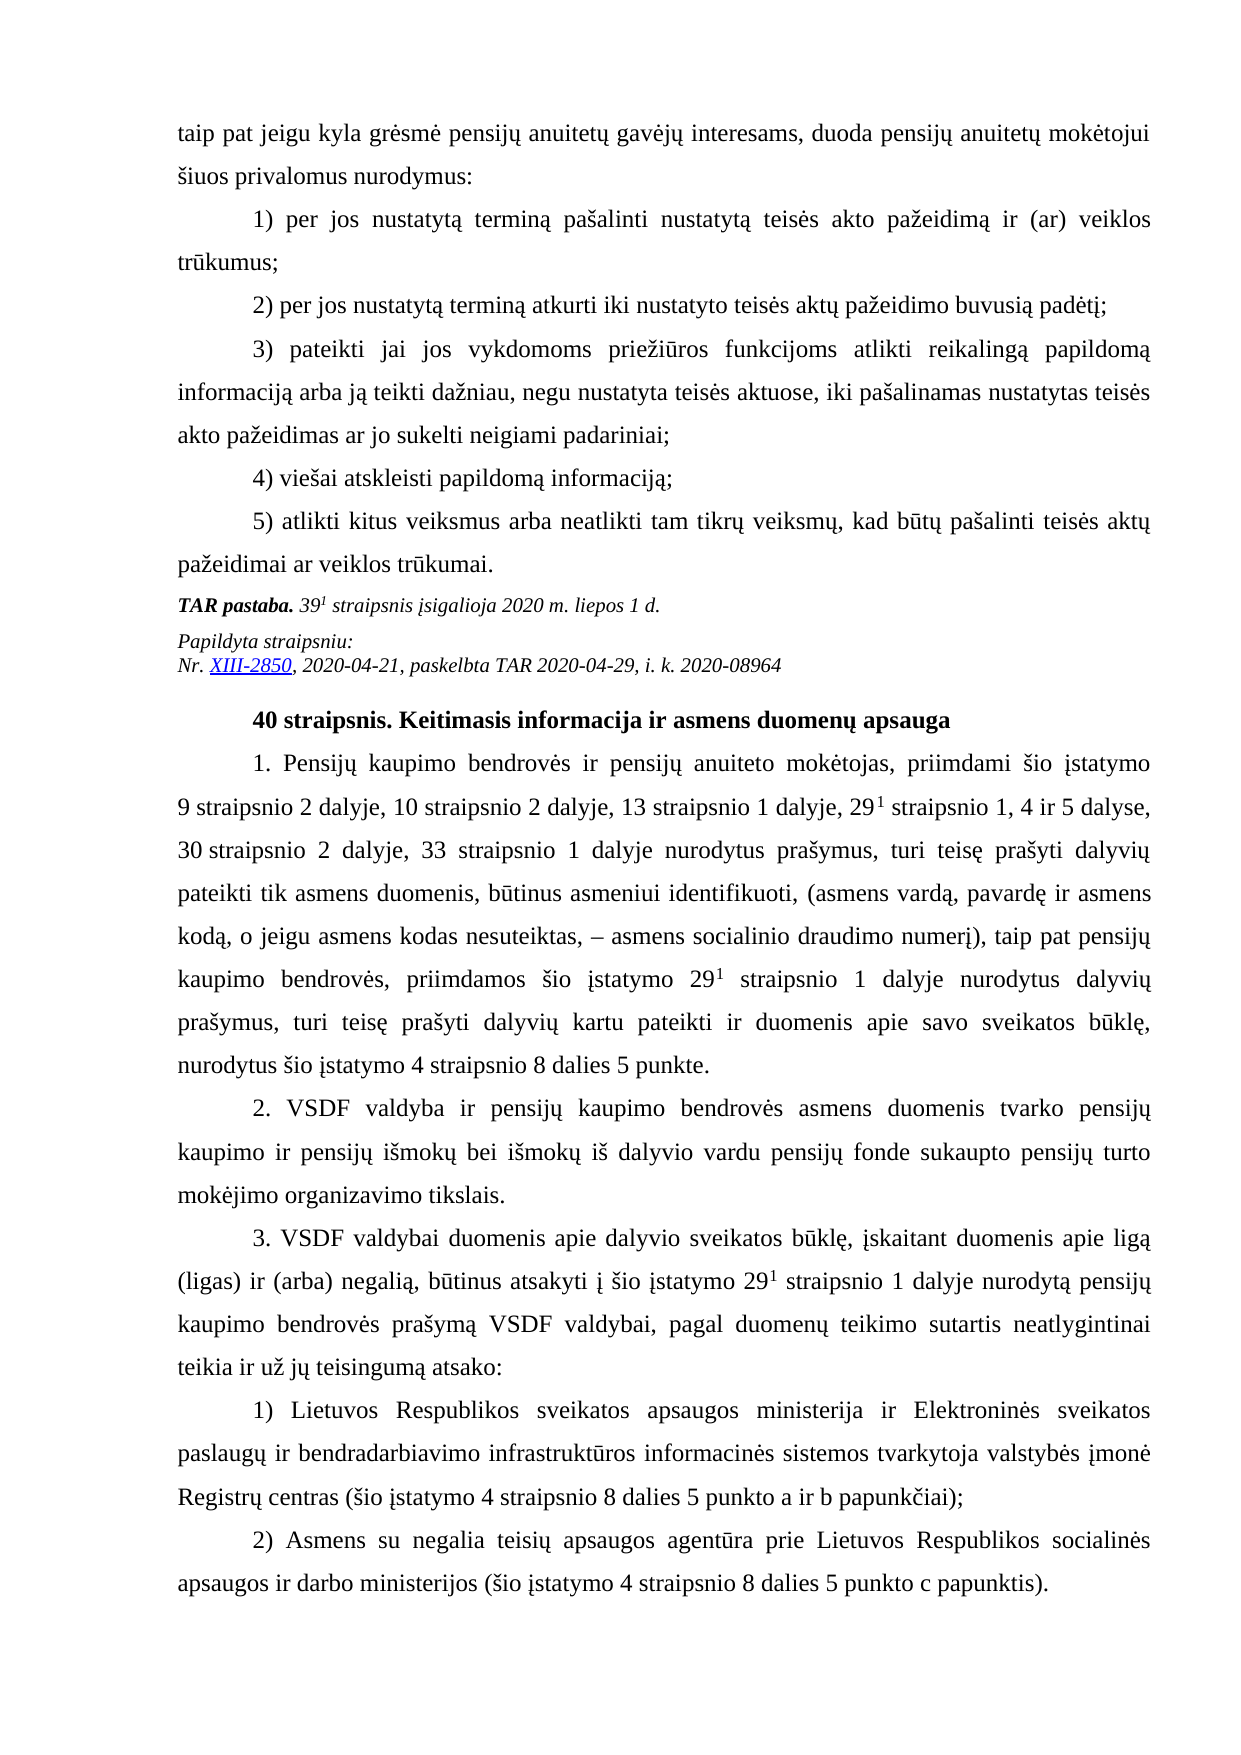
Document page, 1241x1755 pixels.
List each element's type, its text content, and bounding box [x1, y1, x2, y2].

text Nr. XIII-2850, 2020-04-21, paskelbta TAR 2020-04-29, i. k. 2020-08964 [177, 653, 1152, 677]
text 3) pateikti jai jos vykdomoms priežiūros funkcijoms atlikti reikalingą papildomą informaciją arba ją teikti dažniau, negu nustatyta teisės aktuose, iki pašalinamas nustatytas teisės akto pažeidimas ar jo sukelti neigiami padariniai; [177, 334, 1152, 449]
text 2) Asmens su negalia teisių apsaugos agentūra prie Lietuvos Respublikos socialinės apsaugos ir darbo ministerijos (šio įstatymo 4 straipsnio 8 dalies 5 punkto c papunktis). [177, 1525, 1152, 1597]
text 5) atlikti kitus veiksmus arba neatlikti tam tikrų veiksmų, kad būtų pašalinti teisės aktų pažeidimai ar veiklos trūkumai. [177, 506, 1152, 578]
text 40 straipsnis. Keitimasis informacija ir asmens duomenų apsauga [177, 705, 1152, 734]
text 1. Pensijų kaupimo bendrovės ir pensijų anuiteto mokėtojas, priimdami šio įstatymo 9 straipsnio 2 dalyje, 10 straipsnio 2 dalyje, 13 straipsnio 1 dalyje, 291 straipsnio 1, 4 ir 5 dalyse, 30 straipsnio 2 dalyje, 33 straipsnio 1 dalyje nurodytus prašymus, turi teisę prašyti dalyvių pateikti tik asmens duomenis, būtinus asmeniui identifikuoti, (asmens vardą, pavardę ir asmens kodą, o jeigu asmens kodas nesuteiktas, – asmens socialinio draudimo numerį), taip pat pensijų kaupimo bendrovės, priimdamos šio įstatymo 291 straipsnio 1 dalyje nurodytus dalyvių prašymus, turi teisę prašyti dalyvių kartu pateikti ir duomenis apie savo sveikatos būklę, nurodytus šio įstatymo 4 straipsnio 8 dalies 5 punkte. [177, 748, 1152, 1079]
text 4) viešai atskleisti papildomą informaciją; [177, 463, 1152, 492]
text 2. VSDF valdyba ir pensijų kaupimo bendrovės asmens duomenis tvarko pensijų kaupimo ir pensijų išmokų bei išmokų iš dalyvio vardu pensijų fonde sukaupto pensijų turto mokėjimo organizavimo tikslais. [177, 1093, 1152, 1208]
text 2) per jos nustatytą terminą atkurti iki nustatyto teisės aktų pažeidimo buvusią padėtį; [177, 291, 1152, 319]
text 1) per jos nustatytą terminą pašalinti nustatytą teisės akto pažeidimą ir (ar) veiklos trūkumus; [177, 204, 1152, 276]
text Papildyta straipsniu: [177, 628, 1152, 653]
text TAR pastaba. 391 straipsnis įsigalioja 2020 m. liepos 1 d. [177, 592, 1152, 617]
text 3. VSDF valdybai duomenis apie dalyvio sveikatos būklę, įskaitant duomenis apie ligą (ligas) ir (arba) negalią, būtinus atsakyti į šio įstatymo 291 straipsnio 1 dalyje nurodytą pensijų kaupimo bendrovės prašymą VSDF valdybai, pagal duomenų teikimo sutartis neatlygintinai teikia ir už jų teisingumą atsako: [177, 1223, 1152, 1381]
text taip pat jeigu kyla grėsmė pensijų anuitetų gavėjų interesams, duoda pensijų anuitetų mokėtojui šiuos privalomus nurodymus: [177, 118, 1152, 190]
text 1) Lietuvos Respublikos sveikatos apsaugos ministerija ir Elektroninės sveikatos paslaugų ir bendradarbiavimo infrastruktūros informacinės sistemos tvarkytoja valstybės įmonė Registrų centras (šio įstatymo 4 straipsnio 8 dalies 5 punkto a ir b papunkčiai); [177, 1395, 1152, 1510]
